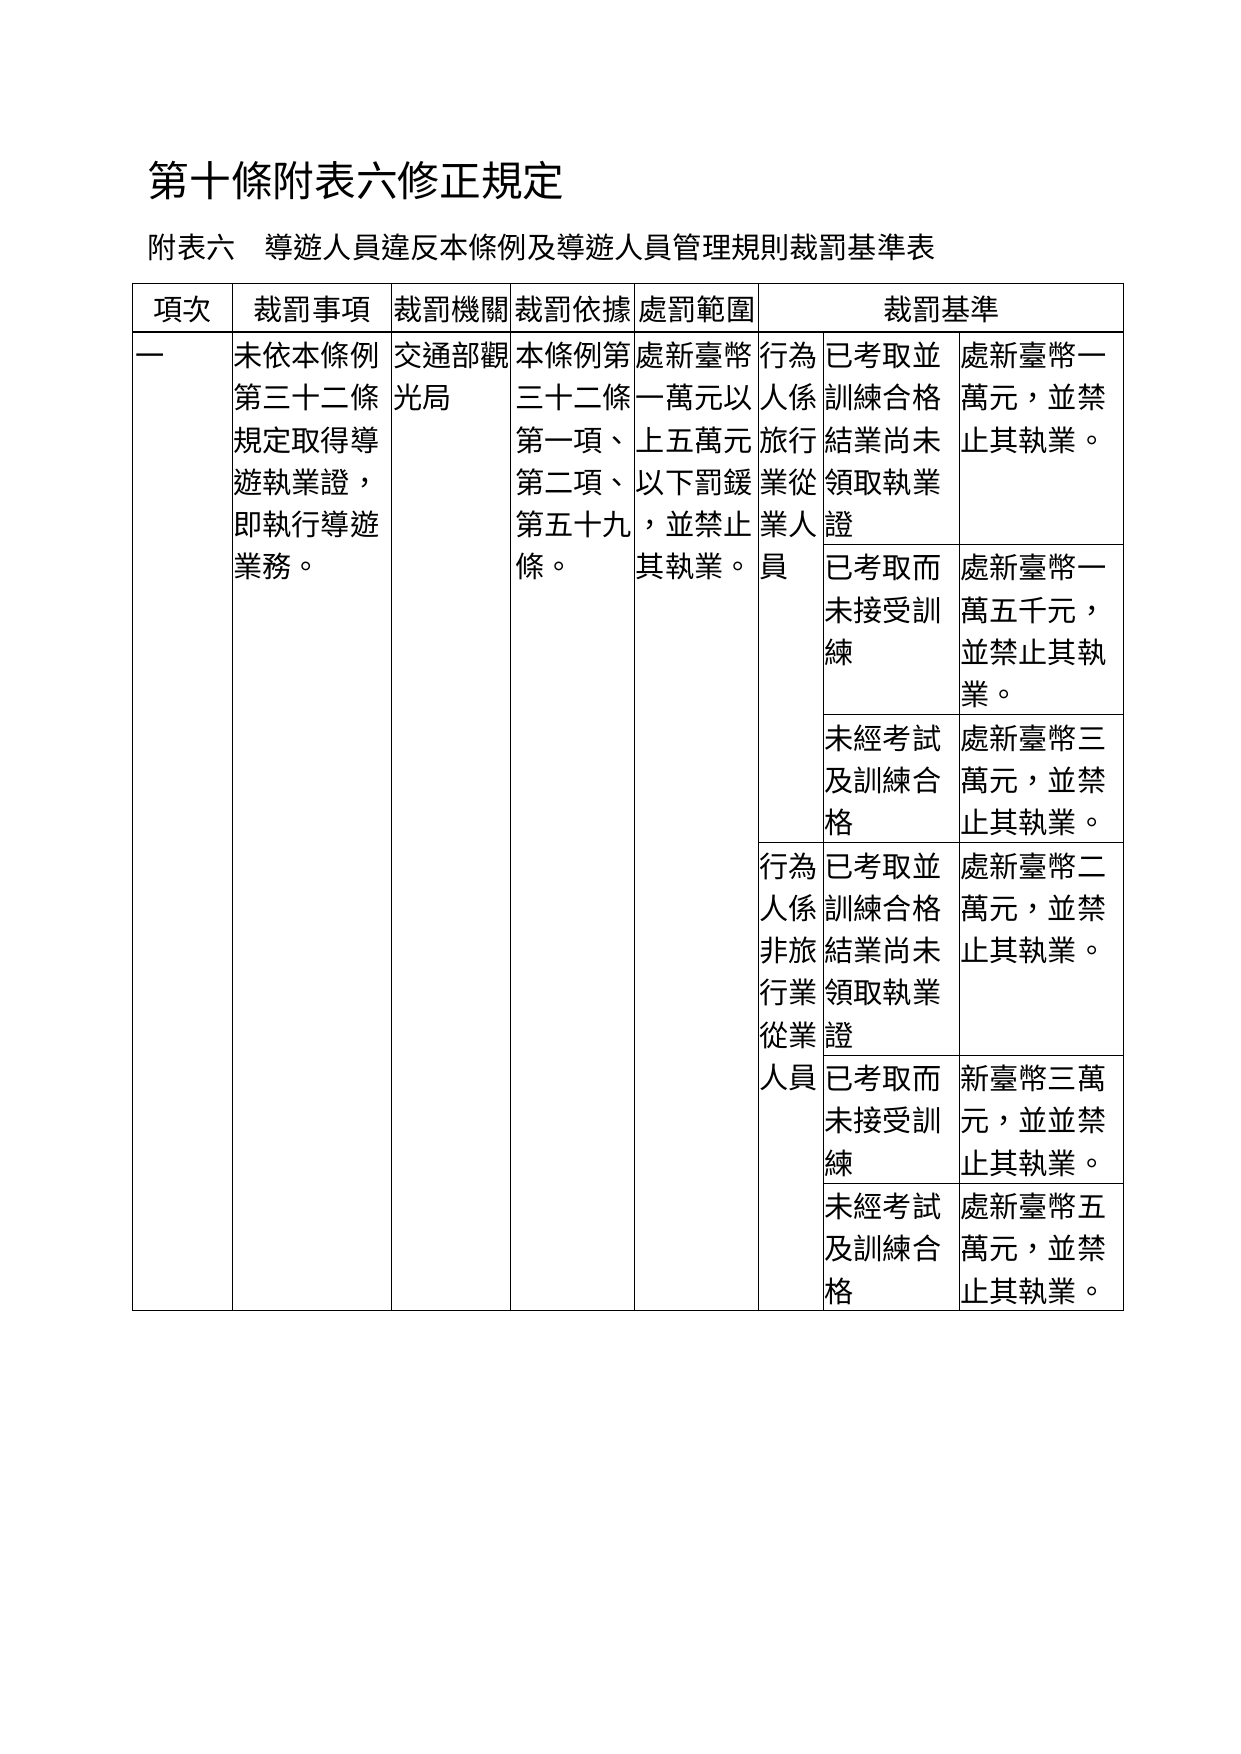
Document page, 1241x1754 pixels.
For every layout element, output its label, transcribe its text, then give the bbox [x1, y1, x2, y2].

table_cell 已考取而未接受訓練 [824, 545, 959, 714]
table_header 處罰範圍 [635, 284, 758, 331]
text 第十條附表六修正規定 [148, 148, 1092, 208]
table_header 裁罰基準 [759, 284, 1123, 331]
table_header 裁罰事項 [233, 284, 391, 331]
table_header 裁罰依據 [511, 284, 634, 331]
table_cell 已考取並訓練合格結業尚未領取執業證 [824, 333, 959, 544]
table_cell 已考取而未接受訓練 [824, 1056, 959, 1182]
table_header 項次 [133, 284, 232, 331]
table_cell 處新臺幣一萬五千元，並禁止其執業。 [960, 545, 1123, 714]
text 附表六 導遊人員違反本條例及導遊人員管理規則裁罰基準表 [148, 224, 1092, 267]
table_header 裁罰機關 [392, 284, 510, 331]
table_cell 已考取並訓練合格結業尚未領取執業證 [824, 843, 959, 1054]
table_cell 處新臺幣二萬元，並禁止其執業。 [960, 843, 1123, 1054]
table_cell 處新臺幣三萬元，並禁止其執業。 [960, 715, 1123, 842]
table_cell 本條例第三十二條第一項、第二項、第五十九條。 [511, 333, 634, 1310]
table_cell 行為人係非旅行業從業人員 [759, 843, 823, 1310]
table_cell 一 [133, 333, 232, 1310]
table_cell 未經考試及訓練合格 [824, 1184, 959, 1310]
table_cell 處新臺幣一萬元以上五萬元以下罰鍰，並禁止其執業。 [635, 333, 758, 1310]
table_cell 未經考試及訓練合格 [824, 715, 959, 842]
table_cell 新臺幣三萬元，並並禁止其執業。 [960, 1056, 1123, 1182]
table_cell 交通部觀光局 [392, 333, 510, 1310]
table_cell 處新臺幣五萬元，並禁止其執業。 [960, 1184, 1123, 1310]
table_cell 行為人係旅行業從業人員 [759, 333, 823, 842]
table_cell 未依本條例第三十二條規定取得導遊執業證，即執行導遊業務。 [233, 333, 391, 1310]
table_cell 處新臺幣一萬元，並禁止其執業。 [960, 333, 1123, 544]
